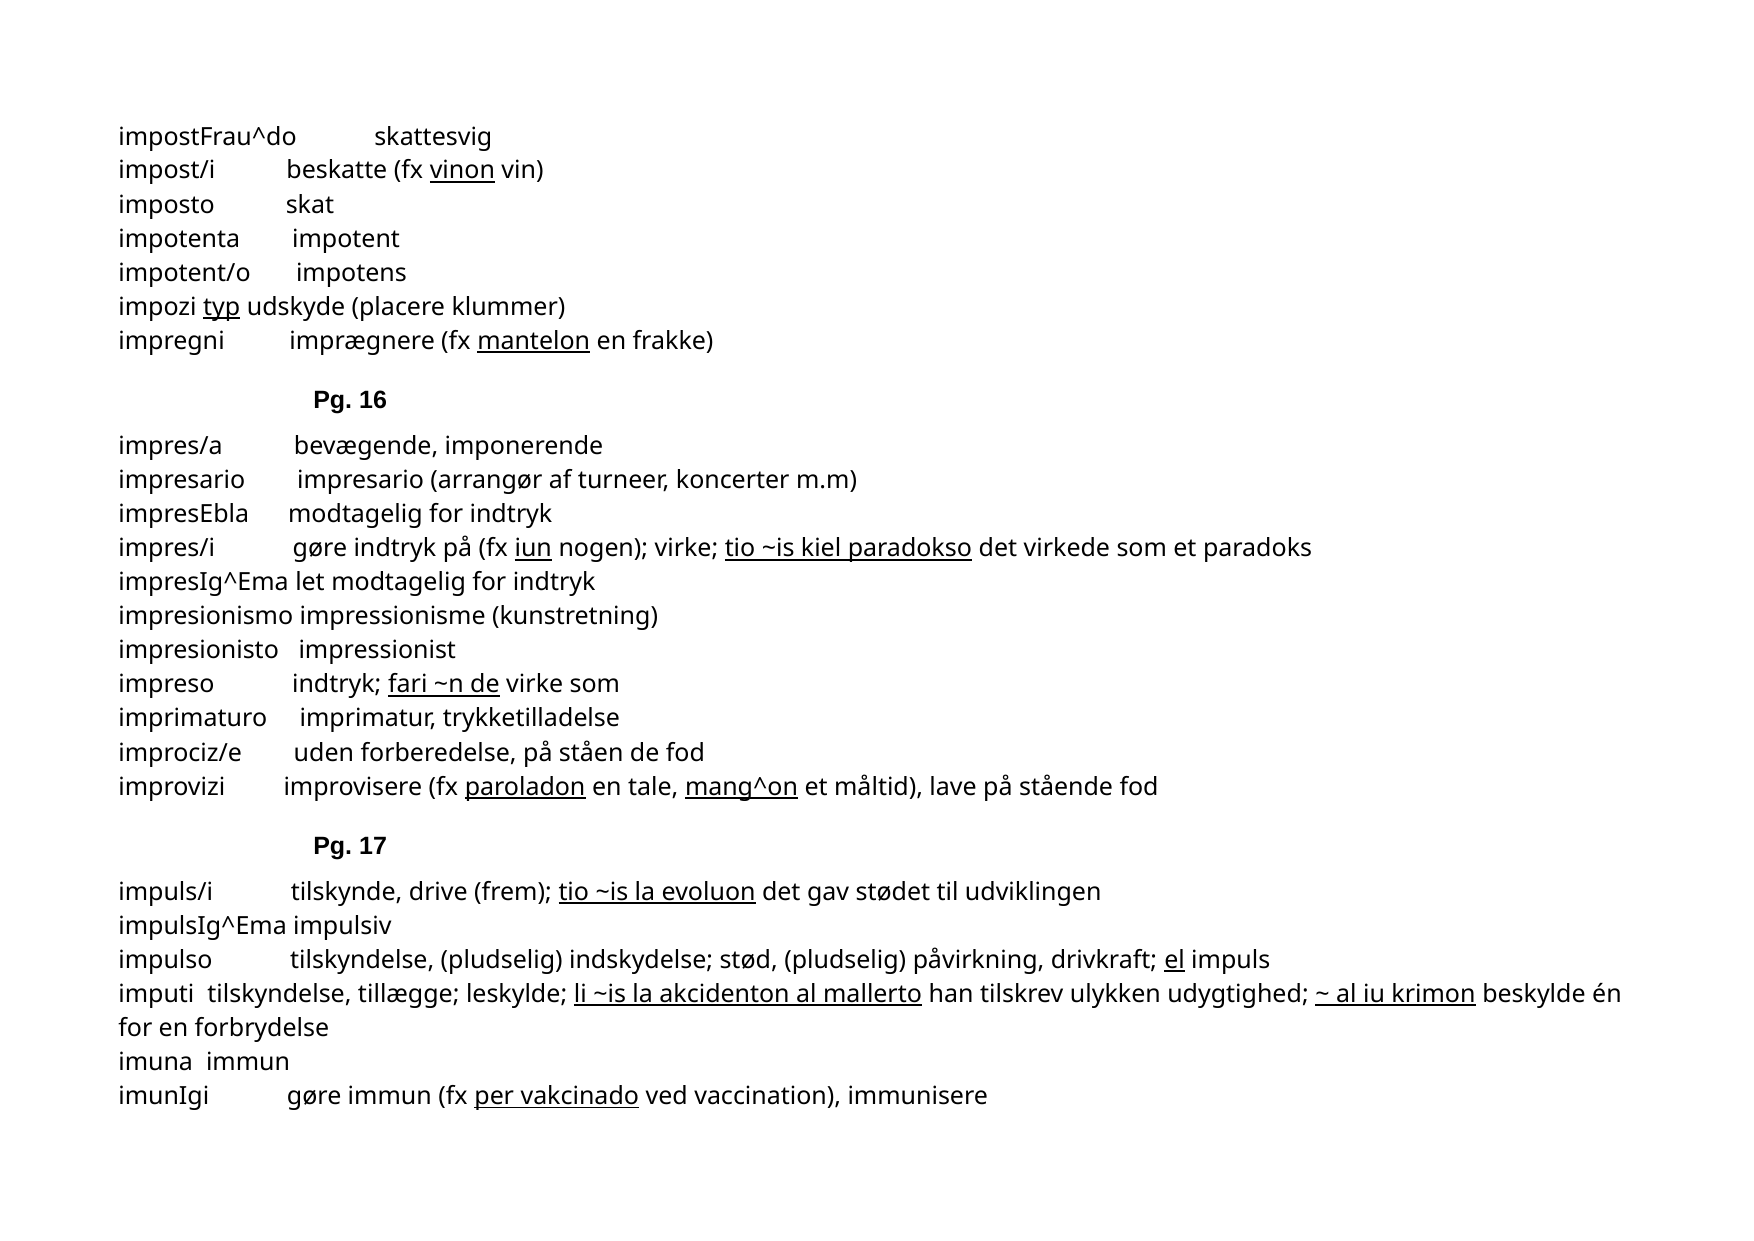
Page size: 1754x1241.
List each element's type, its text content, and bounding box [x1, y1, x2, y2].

text improciz/e uden forberedelse, på ståen de fod [118, 734, 1636, 768]
text imuna immun [118, 1044, 1636, 1078]
text impresionisto impressionist [118, 632, 1636, 666]
subtitle Pg. 16 [118, 382, 1636, 415]
text imposto skat [118, 186, 1636, 220]
text impostFrau^do skattesvig [118, 118, 1636, 152]
text impuls/i tilskynde, drive (frem); tio ~is la evoluon det gav stødet til udviklingen [118, 873, 1636, 907]
text impresionismo impressionisme (kunstretning) [118, 598, 1636, 632]
text impost/i beskatte (fx vinon vin) [118, 152, 1636, 186]
text imunIgi gøre immun (fx per vakcinado ved vaccination), immunisere [118, 1078, 1636, 1112]
text impotent/o impotens [118, 254, 1636, 288]
text impotenta impotent [118, 220, 1636, 254]
text impres/i gøre indtryk på (fx iun nogen); virke; tio ~is kiel paradokso det virkede som et paradoks [118, 530, 1636, 564]
text impozi typ udskyde (placere klummer) [118, 288, 1636, 322]
text imprimaturo imprimatur, trykketilladelse [118, 700, 1636, 734]
text improvizi improvisere (fx paroladon en tale, mang^on et måltid), lave på stående fod [118, 768, 1636, 802]
text impulsIg^Ema impulsiv [118, 907, 1636, 941]
text impreso indtryk; fari ~n de virke som [118, 666, 1636, 700]
text impres/a bevægende, imponerende [118, 428, 1636, 462]
text impresario impresario (arrangør af turneer, koncerter m.m) [118, 462, 1636, 496]
text impulso tilskyndelse, (pludselig) indskydelse; stød, (pludselig) påvirkning, drivkraft; el impuls [118, 941, 1636, 976]
text impresIg^Ema let modtagelig for indtryk [118, 564, 1636, 598]
text impregni imprægnere (fx mantelon en frakke) [118, 322, 1636, 357]
text impresEbla modtagelig for indtryk [118, 496, 1636, 530]
text imputi tilskyndelse, tillægge; leskylde; li ~is la akcidenton al mallerto han tilskrev ulykken udygtighed; ~ al iu krimon beskylde én for en forbrydelse [118, 976, 1636, 1044]
subtitle Pg. 17 [118, 827, 1636, 861]
